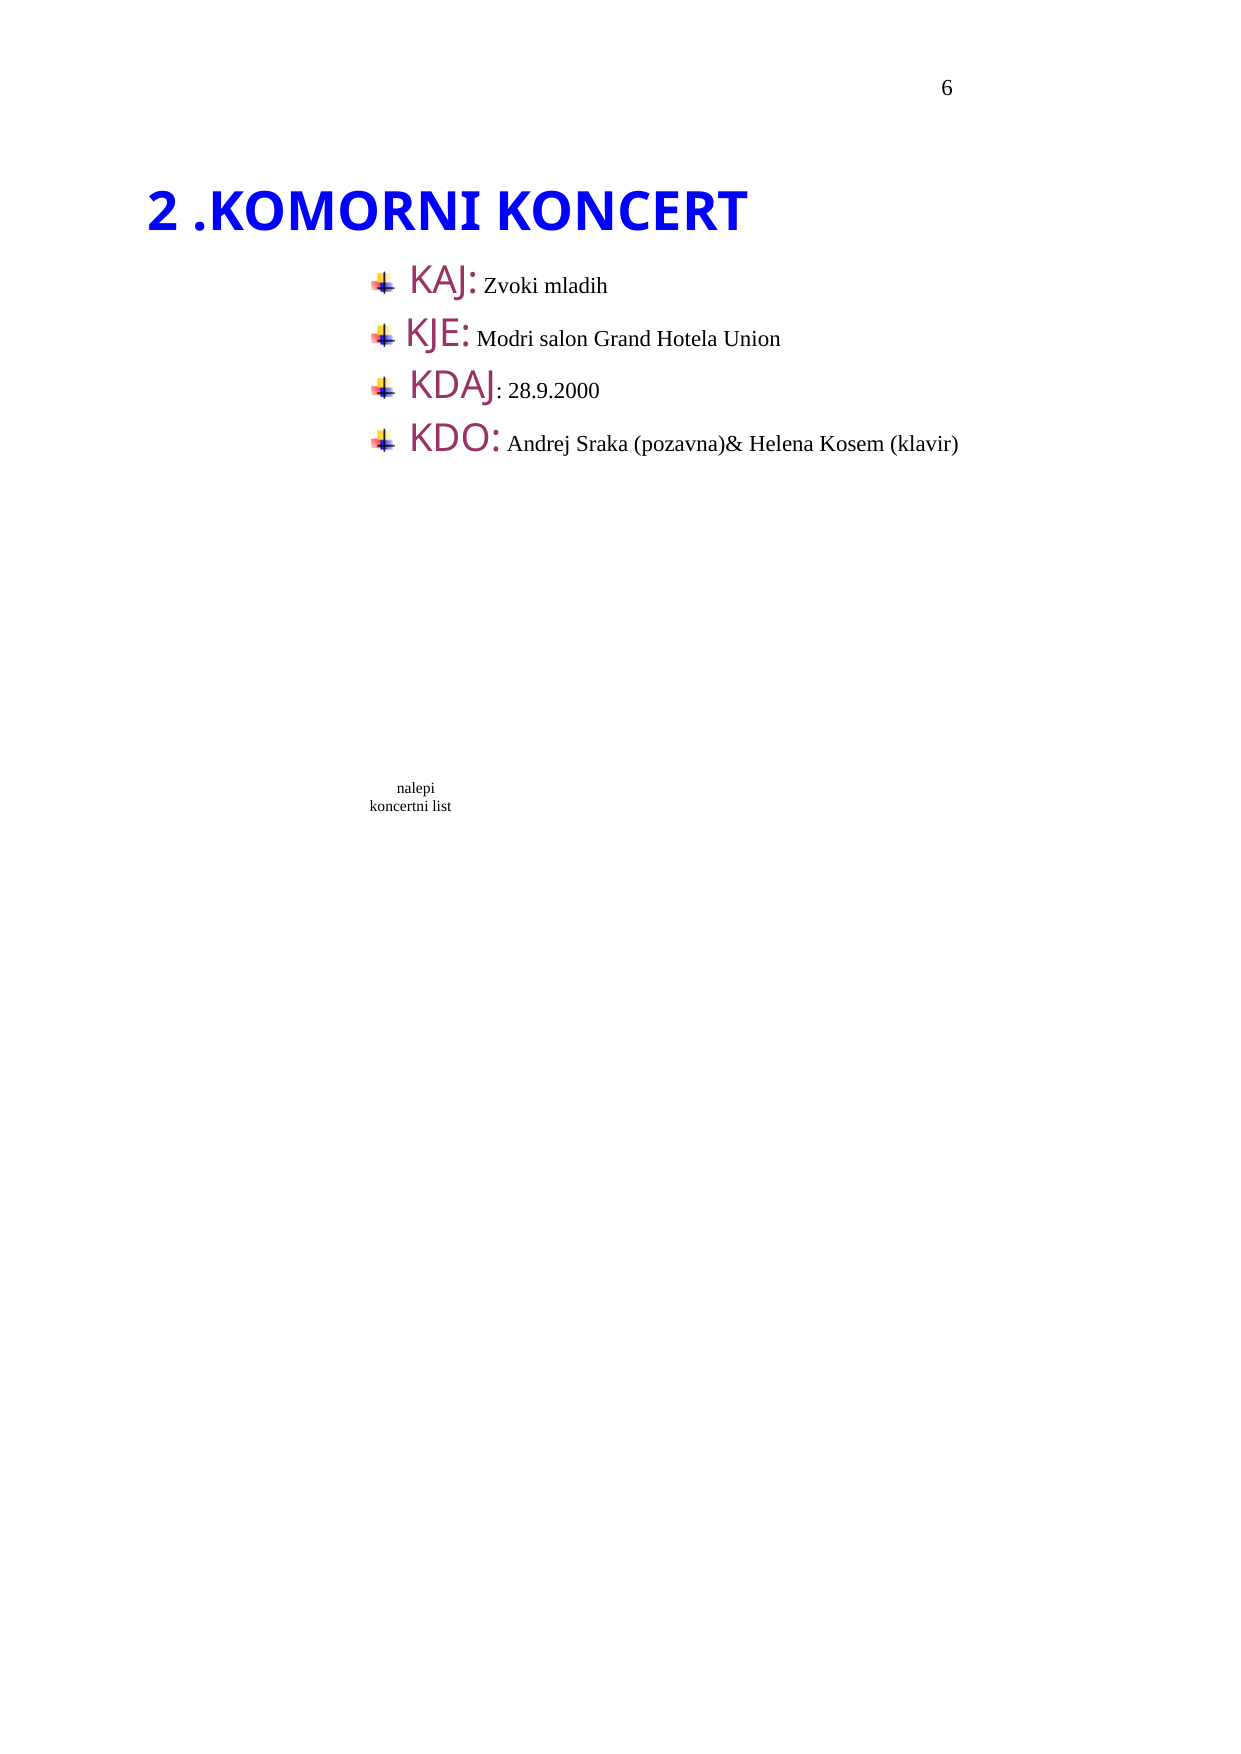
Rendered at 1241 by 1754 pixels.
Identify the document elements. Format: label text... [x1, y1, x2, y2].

subtitle 2 .KOMORNI KONCERT [148, 173, 1093, 246]
picture [371, 270, 395, 294]
picture [371, 427, 395, 452]
text KJE: Modri salon Grand Hotela Union [297, 305, 1093, 358]
text KDO: Andrej Sraka (pozavna)& Helena Kosem (klavir) [371, 410, 1093, 463]
text KAJ: Zvoki mladih [371, 253, 1093, 305]
picture [371, 375, 395, 399]
picture [371, 322, 395, 347]
text KDAJ: 28.9.2000 [371, 358, 1093, 410]
text koncertni list [148, 797, 1093, 815]
text nalepi [148, 779, 1093, 797]
